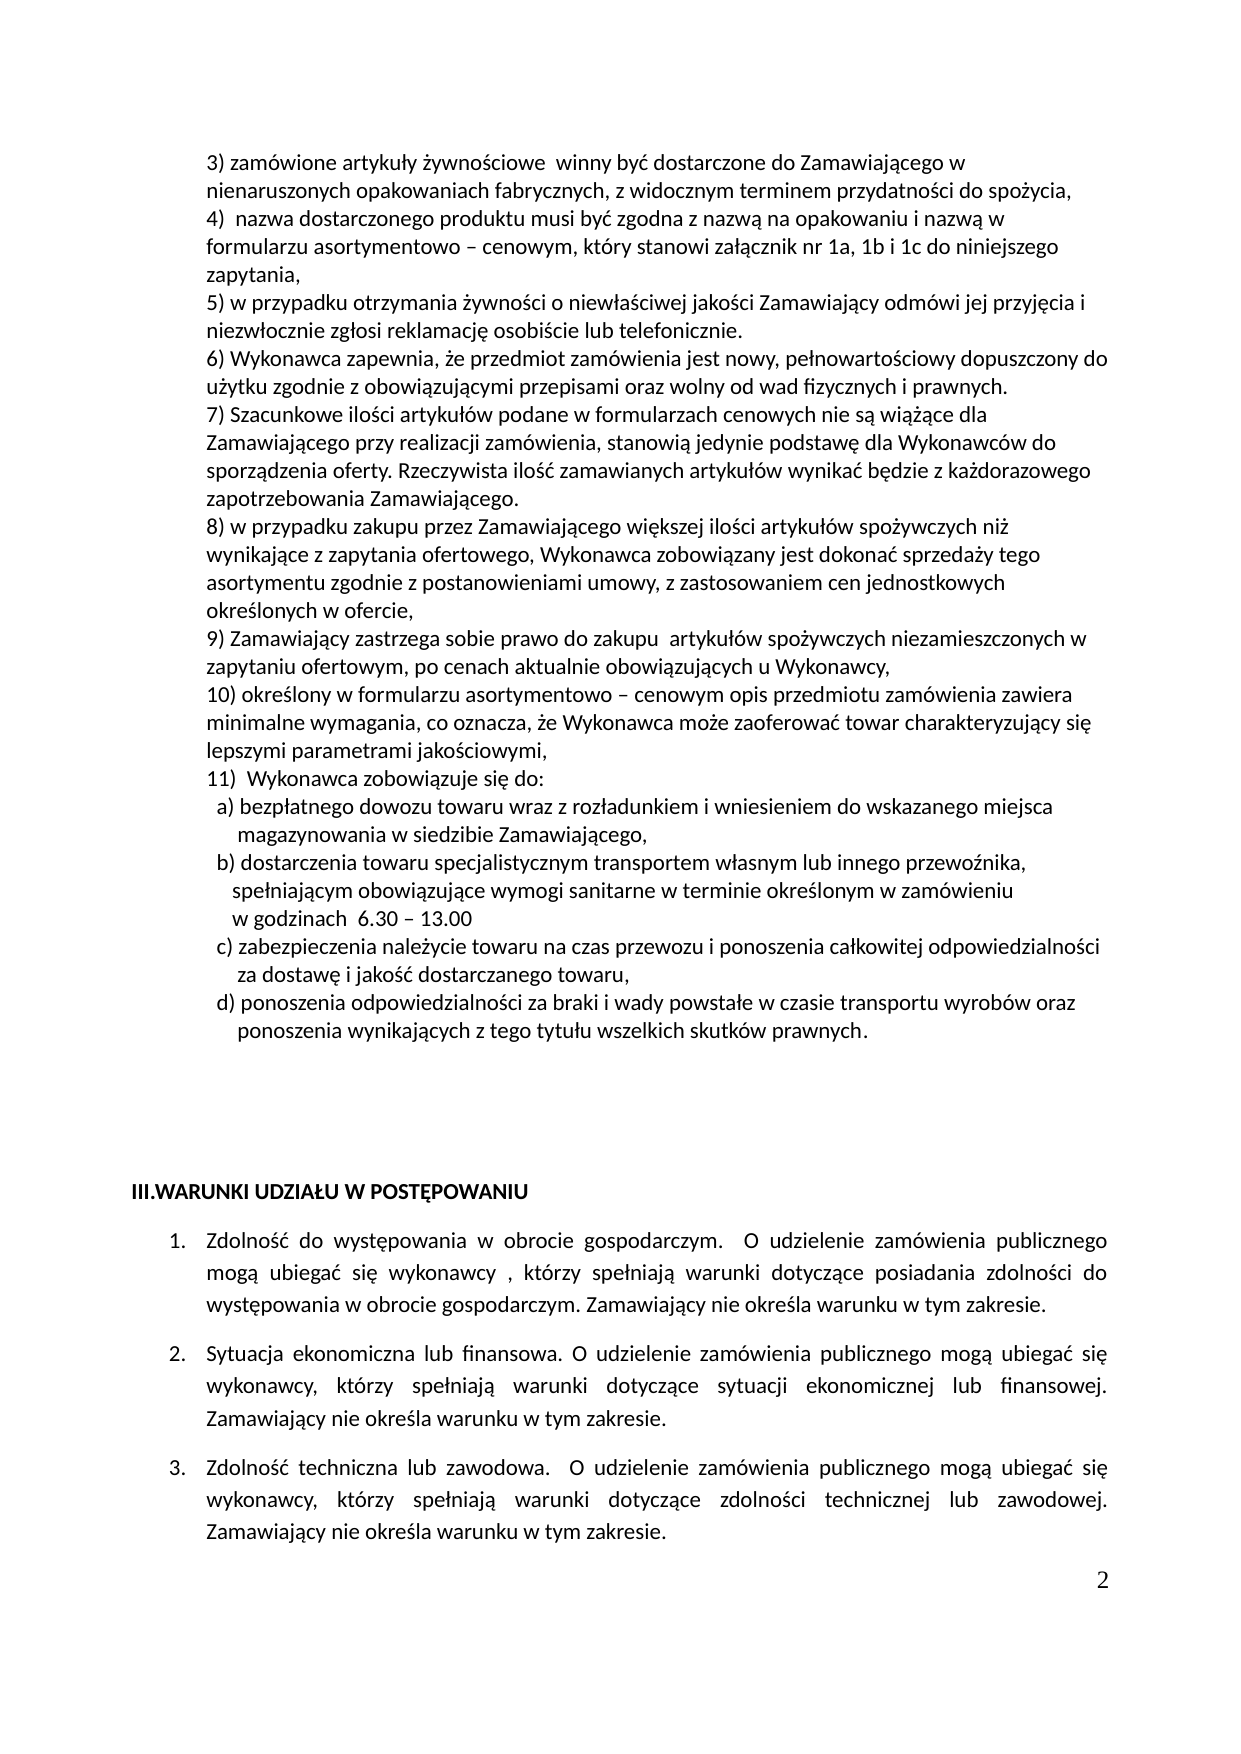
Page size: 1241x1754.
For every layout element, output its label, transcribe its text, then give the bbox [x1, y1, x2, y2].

list 7) Szacunkowe ilości artykułów podane w formularzach cenowych nie są wiążące dla Zamawiającego przy realizacji zamówienia, stanowią jedynie podstawę dla Wykonawców do sporządzenia oferty. Rzeczywista ilość zamawianych artykułów wynikać będzie z każdorazowego zapotrzebowania Zamawiającego. [169, 400, 1109, 512]
list 5) w przypadku otrzymania żywności o niewłaściwej jakości Zamawiający odmówi jej przyjęcia i niezwłocznie zgłosi reklamację osobiście lub telefonicznie. [169, 288, 1109, 344]
list d) ponoszenia odpowiedzialności za braki i wady powstałe w czasie transportu wyrobów oraz [169, 988, 1109, 1016]
list Zdolność techniczna lub zawodowa. O udzielenie zamówienia publicznego mogą ubiegać się wykonawcy, którzy spełniają warunki dotyczące zdolności technicznej lub zawodowej. Zamawiający nie określa warunku w tym zakresie. [169, 1453, 1109, 1545]
list magazynowania w siedzibie Zamawiającego, [169, 820, 1109, 848]
list spełniającym obowiązujące wymogi sanitarne w terminie określonym w zamówieniu [169, 876, 1109, 904]
list za dostawę i jakość dostarczanego towaru, [169, 960, 1109, 988]
text III.WARUNKI UDZIAŁU W POSTĘPOWANIU [131, 1177, 1109, 1205]
list 10) określony w formularzu asortymentowo – cenowym opis przedmiotu zamówienia zawiera minimalne wymagania, co oznacza, że Wykonawca może zaoferować towar charakteryzujący się lepszymi parametrami jakościowymi, [169, 680, 1109, 764]
list ponoszenia wynikających z tego tytułu wszelkich skutków prawnych. [169, 1016, 1109, 1044]
list 11) Wykonawca zobowiązuje się do: [169, 764, 1109, 792]
list 6) Wykonawca zapewnia, że przedmiot zamówienia jest nowy, pełnowartościowy dopuszczony do użytku zgodnie z obowiązującymi przepisami oraz wolny od wad fizycznych i prawnych. [169, 344, 1109, 400]
list 9) Zamawiający zastrzega sobie prawo do zakupu artykułów spożywczych niezamieszczonych w zapytaniu ofertowym, po cenach aktualnie obowiązujących u Wykonawcy, [169, 624, 1109, 680]
list 8) w przypadku zakupu przez Zamawiającego większej ilości artykułów spożywczych niż wynikające z zapytania ofertowego, Wykonawca zobowiązany jest dokonać sprzedaży tego asortymentu zgodnie z postanowieniami umowy, z zastosowaniem cen jednostkowych określonych w ofercie, [169, 512, 1109, 624]
list c) zabezpieczenia należycie towaru na czas przewozu i ponoszenia całkowitej odpowiedzialności [169, 932, 1109, 960]
list Sytuacja ekonomiczna lub finansowa. O udzielenie zamówienia publicznego mogą ubiegać się wykonawcy, którzy spełniają warunki dotyczące sytuacji ekonomicznej lub finansowej. Zamawiający nie określa warunku w tym zakresie. [169, 1339, 1109, 1432]
list w godzinach 6.30 – 13.00 [169, 904, 1109, 932]
list 3) zamówione artykuły żywnościowe winny być dostarczone do Zamawiającego w nienaruszonych opakowaniach fabrycznych, z widocznym terminem przydatności do spożycia, [169, 148, 1109, 204]
list b) dostarczenia towaru specjalistycznym transportem własnym lub innego przewoźnika, [169, 848, 1109, 876]
list 4) nazwa dostarczonego produktu musi być zgodna z nazwą na opakowaniu i nazwą w formularzu asortymentowo – cenowym, który stanowi załącznik nr 1a, 1b i 1c do niniejszego zapytania, [169, 204, 1109, 288]
list Zdolność do występowania w obrocie gospodarczym. O udzielenie zamówienia publicznego mogą ubiegać się wykonawcy , którzy spełniają warunki dotyczące posiadania zdolności do występowania w obrocie gospodarczym. Zamawiający nie określa warunku w tym zakresie. [169, 1226, 1109, 1318]
list a) bezpłatnego dowozu towaru wraz z rozładunkiem i wniesieniem do wskazanego miejsca [169, 792, 1109, 820]
